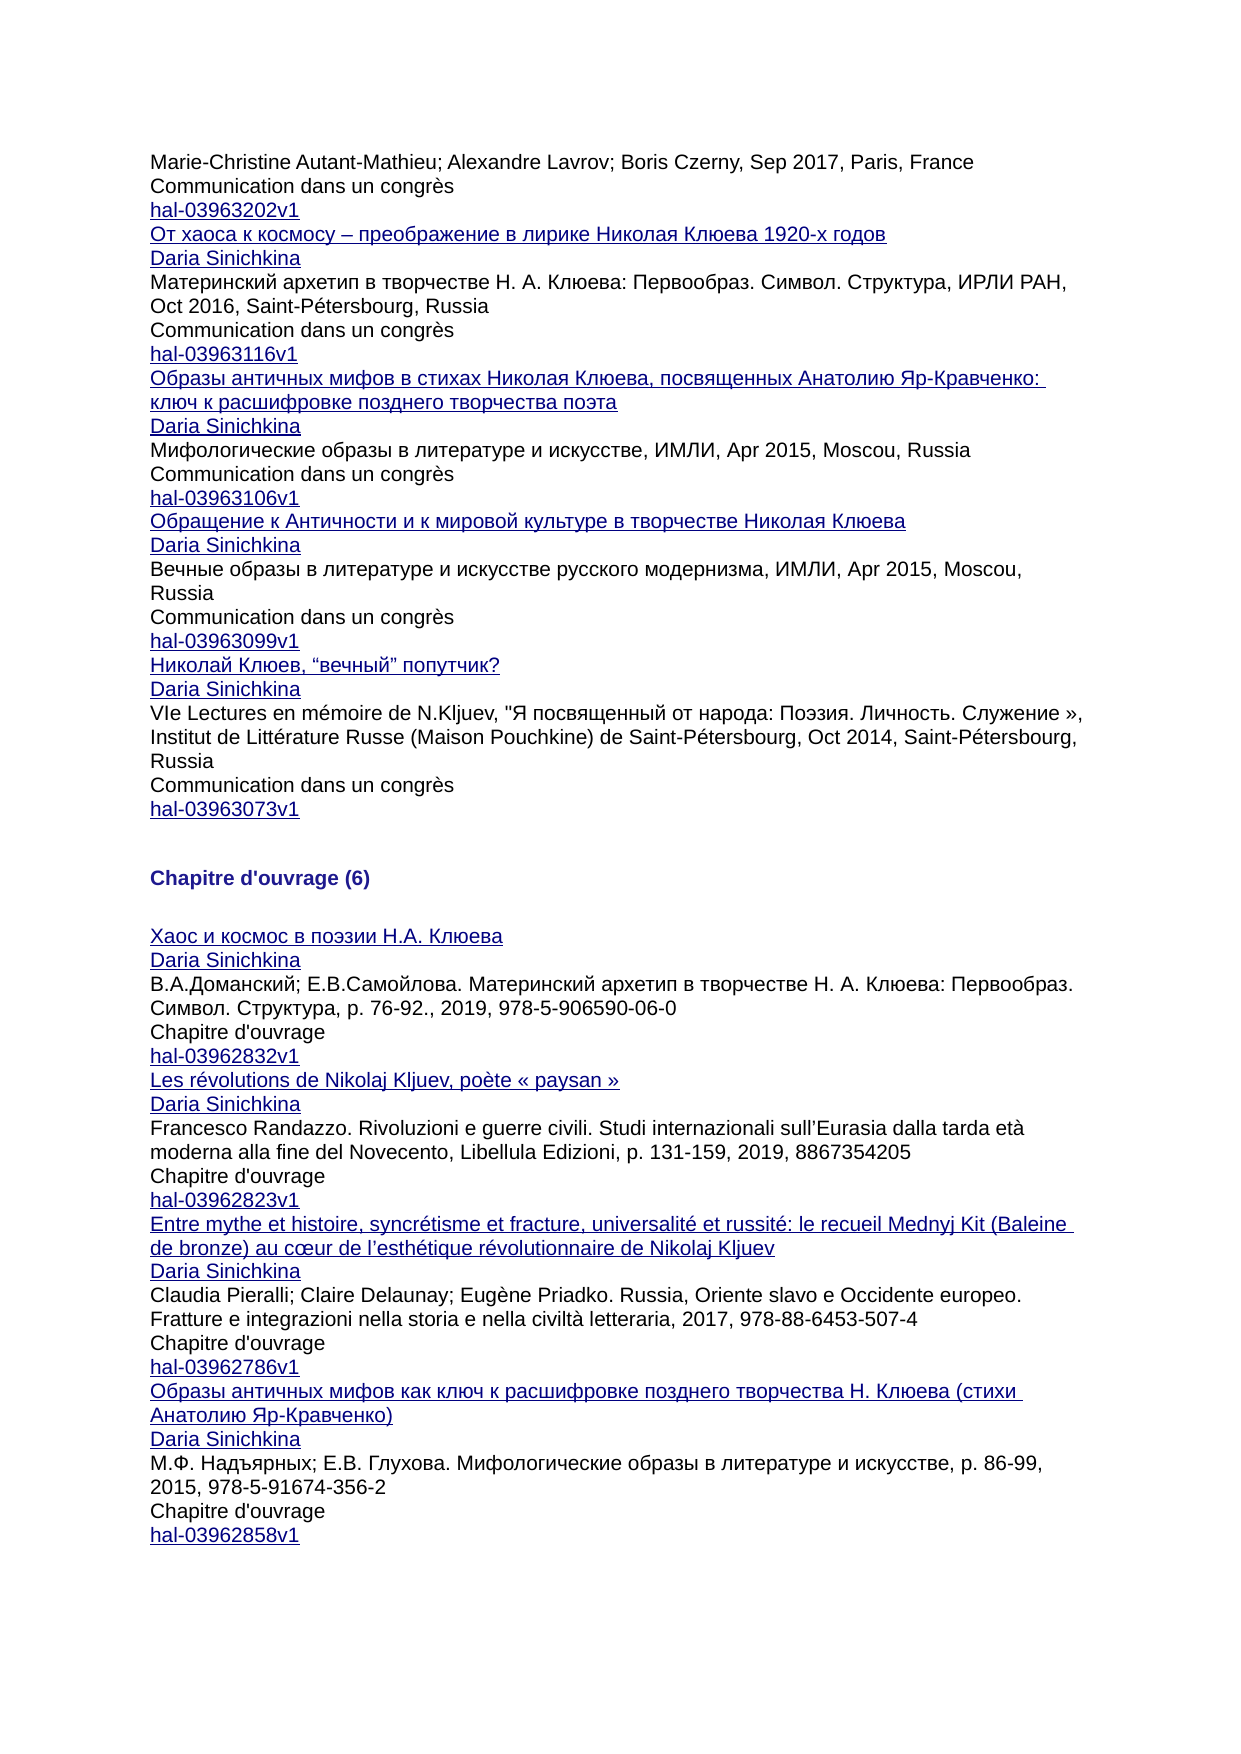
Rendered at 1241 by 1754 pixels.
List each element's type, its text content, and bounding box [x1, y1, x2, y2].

subtitle Chapitre d'ouvrage (6) [150, 866, 1090, 889]
table_cell Les révolutions de Nikolaj Kljuev, poète « paysan » Daria Sinichkina Francesco Randazzo. Rivoluzioni e guerre civili. Studi internazionali sull’Eurasia dalla tarda età moderna alla fine del Novecento, Libellula Edizioni, p. 131-159, 2019, 8867354205 Chapitre d'ouvrage hal-03962823v1 [150, 1068, 1090, 1211]
table_cell Marie-Christine Autant-Mathieu; Alexandre Lavrov; Boris Czerny, Sep 2017, Paris, France Communication dans un congrès hal-03963202v1 [150, 150, 1090, 222]
table_cell От хаоса к космосу – преображение в лирике Николая Клюева 1920-х годов Daria Sinichkina Материнский архетип в творчестве Н. А. Клюева: Первообраз. Символ. Структура, ИРЛИ РАН, Oct 2016, Saint-Pétersbourg, Russia Communication dans un congrès hal-03963116v1 [150, 222, 1090, 366]
table_cell Образы античных мифов в стихах Николая Клюева, посвященных Анатолию Яр-Кравченко: ключ к расшифровке позднего творчества поэта Daria Sinichkina Мифологические образы в литературе и искусстве, ИМЛИ, Apr 2015, Moscou, Russia Communication dans un congrès hal-03963106v1 [150, 366, 1090, 509]
table_cell Обращение к Античности и к мировой культуре в творчестве Николая Клюева Daria Sinichkina Вечные образы в литературе и искусстве русского модернизма, ИМЛИ, Apr 2015, Moscou, Russia Communication dans un congrès hal-03963099v1 [150, 509, 1090, 653]
table_cell Образы античных мифов как ключ к расшифровке позднего творчества Н. Клюева (стихи Анатолию Яр-Кравченко) Daria Sinichkina М.Ф. Надъярных; Е.В. Глухова. Мифологические образы в литературе и искусстве, p. 86-99, 2015, 978-5-91674-356-2 Chapitre d'ouvrage hal-03962858v1 [150, 1379, 1090, 1547]
table_header Хаос и космос в поэзии Н.А. Клюева Daria Sinichkina В.А.Доманский; Е.В.Самойлова. Материнский архетип в творчестве Н. А. Клюева: Первообраз. Символ. Структура, p. 76-92., 2019, 978-5-906590-06-0 Chapitre d'ouvrage hal-03962832v1 [150, 924, 1090, 1068]
table_cell Entre mythe et histoire, syncrétisme et fracture, universalité et russité: le recueil Mednyj Kit (Baleine de bronze) au cœur de l’esthétique révolutionnaire de Nikolaj Kljuev Daria Sinichkina Claudia Pieralli; Claire Delaunay; Eugène Priadko. Russia, Oriente slavo e Occidente europeo. Fratture e integrazioni nella storia e nella civiltà letteraria, 2017, 978-88-6453-507-4 Chapitre d'ouvrage hal-03962786v1 [150, 1211, 1090, 1379]
table_cell Николай Клюев, “вечный” попутчик? Daria Sinichkina VIe Lectures en mémoire de N.Kljuev, "Я посвященный от народа: Поэзия. Личность. Служение », Institut de Littérature Russe (Maison Pouchkine) de Saint-Pétersbourg, Oct 2014, Saint-Pétersbourg, Russia Communication dans un congrès hal-03963073v1 [150, 653, 1090, 821]
